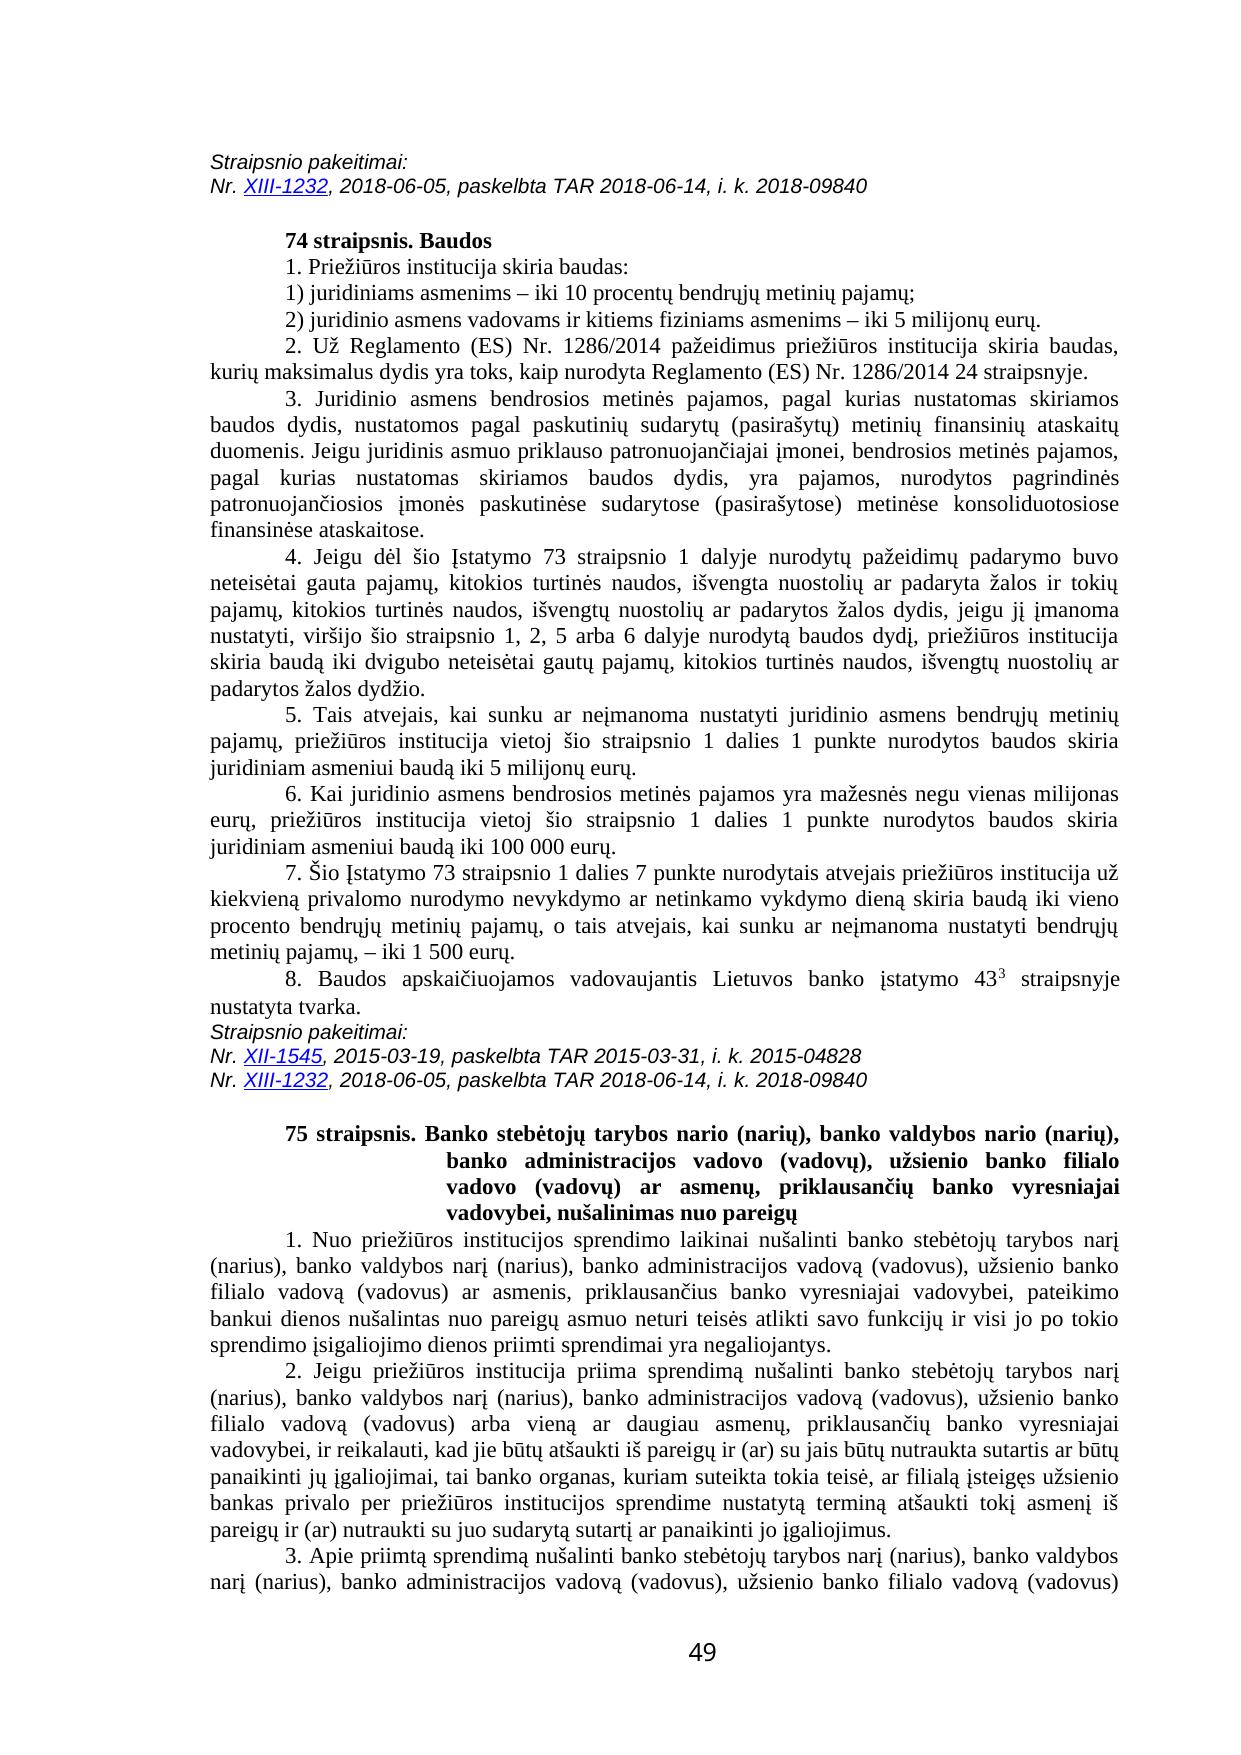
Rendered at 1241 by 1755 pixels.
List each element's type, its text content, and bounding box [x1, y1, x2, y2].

text 8. Baudos apskaičiuojamos vadovaujantis Lietuvos banko įstatymo 433 straipsnyje nustatyta tvarka. [210, 964, 1120, 1020]
text 1. Priežiūros institucija skiria baudas: [210, 253, 1120, 279]
text 1) juridiniams asmenims – iki 10 procentų bendrųjų metinių pajamų; [210, 279, 1120, 306]
text 2. Už Reglamento (ES) Nr. 1286/2014 pažeidimus priežiūros institucija skiria baudas, kurių maksimalus dydis yra toks, kaip nurodyta Reglamento (ES) Nr. 1286/2014 24 straipsnyje. [210, 332, 1120, 385]
text 75 straipsnis. Banko stebėtojų tarybos nario (narių), banko valdybos nario (narių), banko administracijos vadovo (vadovų), užsienio banko filialo vadovo (vadovų) ar asmenų, priklausančių banko vyresniajai vadovybei, nušalinimas nuo pareigų [285, 1120, 1120, 1226]
text Straipsnio pakeitimai: [210, 1020, 1120, 1044]
text 5. Tais atvejais, kai sunku ar neįmanoma nustatyti juridinio asmens bendrųjų metinių pajamų, priežiūros institucija vietoj šio straipsnio 1 dalies 1 punkte nurodytos baudos skiria juridiniam asmeniui baudą iki 5 milijonų eurų. [210, 701, 1120, 780]
text 74 straipsnis. Baudos [210, 227, 1120, 253]
text Nr. XIII-1232, 2018-06-05, paskelbta TAR 2018-06-14, i. k. 2018-09840 [210, 1068, 1120, 1092]
text 3. Apie priimtą sprendimą nušalinti banko stebėtojų tarybos narį (narius), banko valdybos narį (narius), banko administracijos vadovą (vadovus), užsienio banko filialo vadovą (vadovus) [210, 1542, 1120, 1595]
text 6. Kai juridinio asmens bendrosios metinės pajamos yra mažesnės negu vienas milijonas eurų, priežiūros institucija vietoj šio straipsnio 1 dalies 1 punkte nurodytos baudos skiria juridiniam asmeniui baudą iki 100 000 eurų. [210, 780, 1120, 859]
text 4. Jeigu dėl šio Įstatymo 73 straipsnio 1 dalyje nurodytų pažeidimų padarymo buvo neteisėtai gauta pajamų, kitokios turtinės naudos, išvengta nuostolių ar padaryta žalos ir tokių pajamų, kitokios turtinės naudos, išvengtų nuostolių ar padarytos žalos dydis, jeigu jį įmanoma nustatyti, viršijo šio straipsnio 1, 2, 5 arba 6 dalyje nurodytą baudos dydį, priežiūros institucija skiria baudą iki dvigubo neteisėtai gautų pajamų, kitokios turtinės naudos, išvengtų nuostolių ar padarytos žalos dydžio. [210, 543, 1120, 701]
text 2. Jeigu priežiūros institucija priima sprendimą nušalinti banko stebėtojų tarybos narį (narius), banko valdybos narį (narius), banko administracijos vadovą (vadovus), užsienio banko filialo vadovą (vadovus) arba vieną ar daugiau asmenų, priklausančių banko vyresniajai vadovybei, ir reikalauti, kad jie būtų atšaukti iš pareigų ir (ar) su jais būtų nutraukta sutartis ar būtų panaikinti jų įgaliojimai, tai banko organas, kuriam suteikta tokia teisė, ar filialą įsteigęs užsienio bankas privalo per priežiūros institucijos sprendime nustatytą terminą atšaukti tokį asmenį iš pareigų ir (ar) nutraukti su juo sudarytą sutartį ar panaikinti jo įgaliojimus. [210, 1357, 1120, 1542]
text 1. Nuo priežiūros institucijos sprendimo laikinai nušalinti banko stebėtojų tarybos narį (narius), banko valdybos narį (narius), banko administracijos vadovą (vadovus), užsienio banko filialo vadovą (vadovus) ar asmenis, priklausančius banko vyresniajai vadovybei, pateikimo bankui dienos nušalintas nuo pareigų asmuo neturi teisės atlikti savo funkcijų ir visi jo po tokio sprendimo įsigaliojimo dienos priimti sprendimai yra negaliojantys. [210, 1226, 1120, 1357]
text 7. Šio Įstatymo 73 straipsnio 1 dalies 7 punkte nurodytais atvejais priežiūros institucija už kiekvieną privalomo nurodymo nevykdymo ar netinkamo vykdymo dieną skiria baudą iki vieno procento bendrųjų metinių pajamų, o tais atvejais, kai sunku ar neįmanoma nustatyti bendrųjų metinių pajamų, – iki 1 500 eurų. [210, 859, 1120, 964]
text 3. Juridinio asmens bendrosios metinės pajamos, pagal kurias nustatomas skiriamos baudos dydis, nustatomos pagal paskutinių sudarytų (pasirašytų) metinių finansinių ataskaitų duomenis. Jeigu juridinis asmuo priklauso patronuojančiajai įmonei, bendrosios metinės pajamos, pagal kurias nustatomas skiriamos baudos dydis, yra pajamos, nurodytos pagrindinės patronuojančiosios įmonės paskutinėse sudarytose (pasirašytose) metinėse konsoliduotosiose finansinėse ataskaitose. [210, 385, 1120, 543]
text Nr. XIII-1232, 2018-06-05, paskelbta TAR 2018-06-14, i. k. 2018-09840 [210, 174, 1120, 198]
text Nr. XII-1545, 2015-03-19, paskelbta TAR 2015-03-31, i. k. 2015-04828 [210, 1044, 1120, 1068]
text Straipsnio pakeitimai: [210, 150, 1120, 174]
text 2) juridinio asmens vadovams ir kitiems fiziniams asmenims – iki 5 milijonų eurų. [210, 306, 1120, 332]
